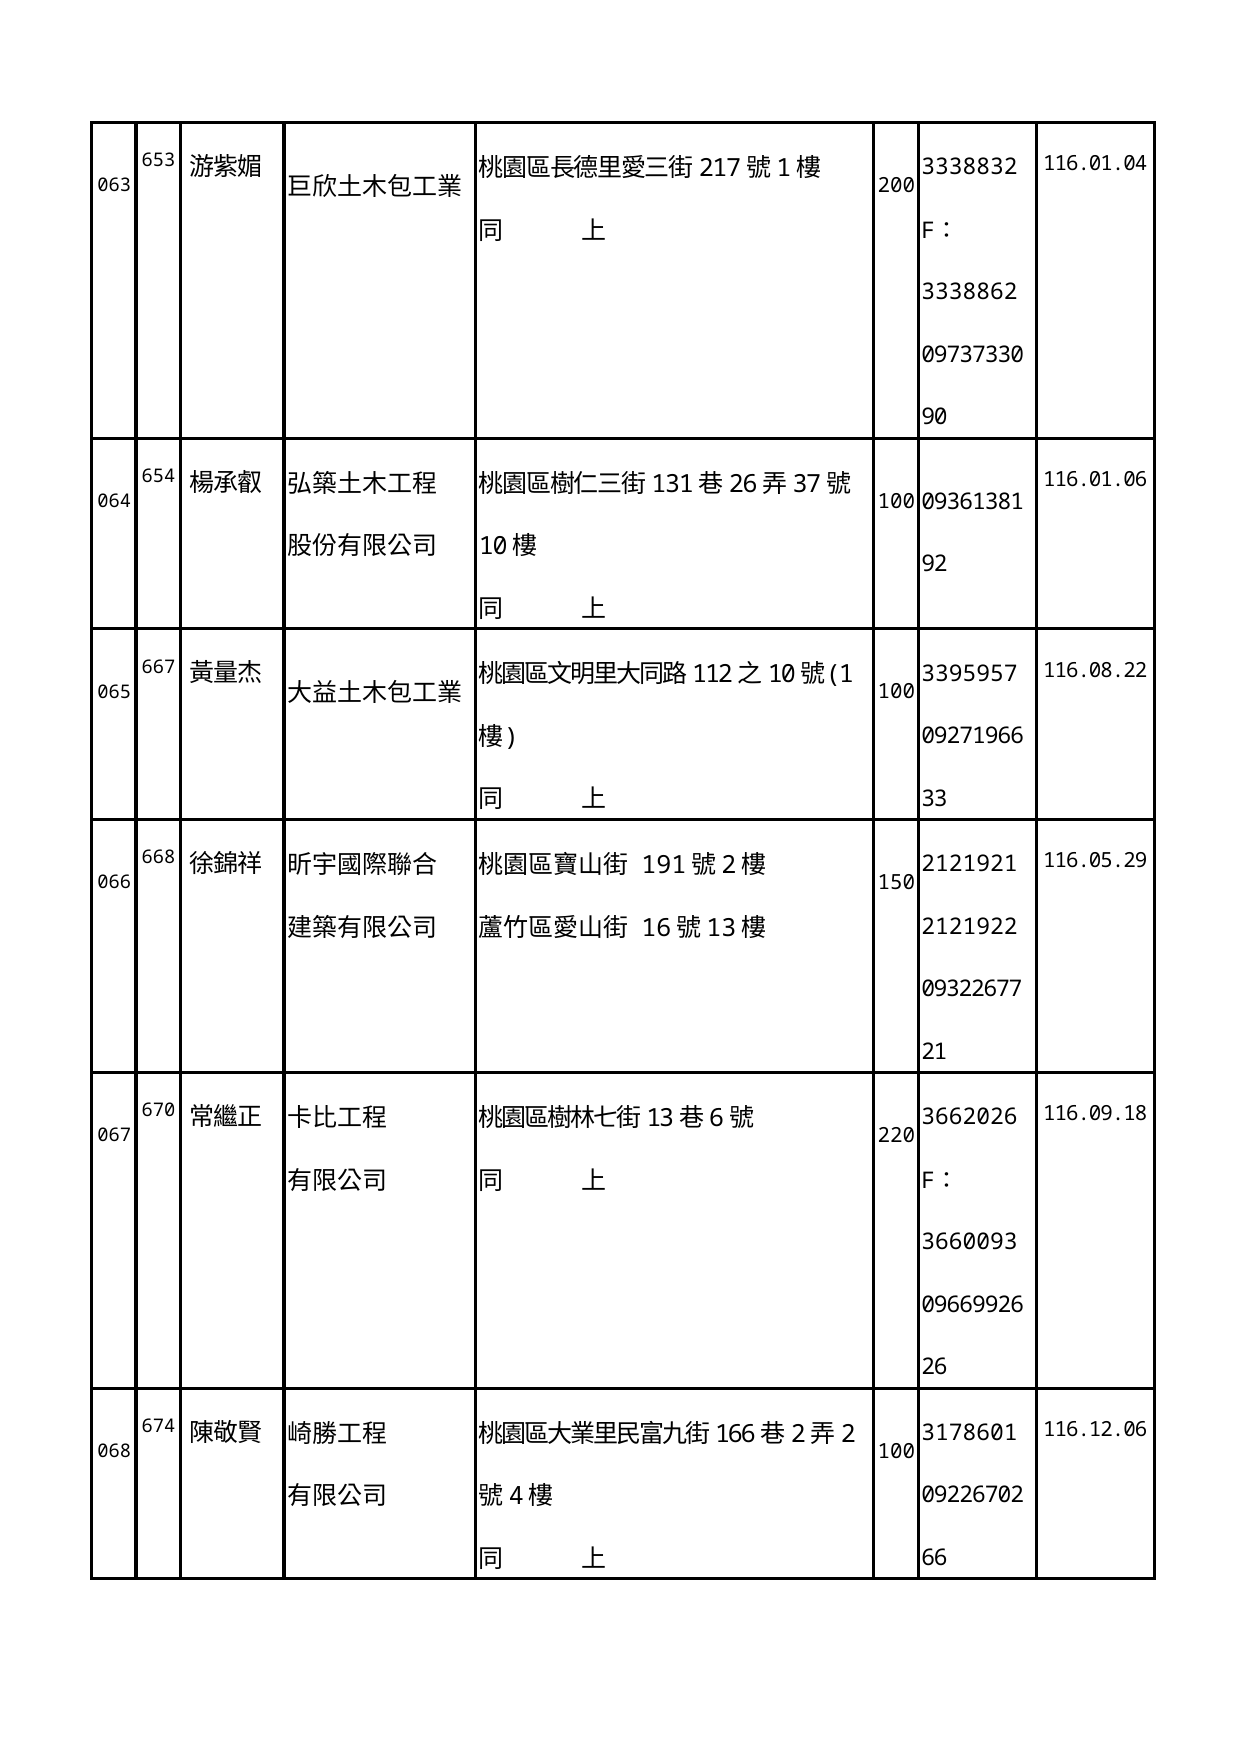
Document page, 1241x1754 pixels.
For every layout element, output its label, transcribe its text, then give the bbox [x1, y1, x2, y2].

table_cell 100 [875, 1390, 917, 1577]
table_cell 068 [93, 1390, 134, 1577]
table_cell 116.09.18 [1038, 1074, 1153, 1387]
table_cell 崎勝工程 有限公司 [286, 1390, 474, 1577]
table_cell 卡比工程 有限公司 [286, 1074, 474, 1387]
table_cell 大益土木包工業 [286, 630, 474, 818]
table_cell 220 [875, 1074, 917, 1387]
table_cell 116.01.06 [1038, 440, 1153, 627]
table_cell 063 [93, 124, 134, 437]
table_cell 桃園區樹仁三街131巷26弄37號10樓 同 上 [477, 440, 872, 627]
table_cell 150 [875, 821, 917, 1071]
table_cell 3662026 F：3660093 0966992626 [920, 1074, 1035, 1387]
table_cell 654 [138, 440, 179, 627]
table_cell 3338832 F：3338862 0973733090 [920, 124, 1035, 437]
table_cell 徐錦祥 [182, 821, 282, 1071]
table_cell 668 [138, 821, 179, 1071]
table_cell 昕宇國際聯合 建築有限公司 [286, 821, 474, 1071]
table_cell 桃園區大業里民富九街166巷2弄2號4樓 同 上 [477, 1390, 872, 1577]
table_cell 3178601 0922670266 [920, 1390, 1035, 1577]
table_cell 陳敬賢 [182, 1390, 282, 1577]
table_cell 楊承叡 [182, 440, 282, 627]
table_cell 064 [93, 440, 134, 627]
table_cell 200 [875, 124, 917, 437]
table_cell 游紫媚 [182, 124, 282, 437]
table_cell 674 [138, 1390, 179, 1577]
table_cell 2121921 2121922 0932267721 [920, 821, 1035, 1071]
table_cell 116.08.22 [1038, 630, 1153, 818]
table_cell 3395957 0927196633 [920, 630, 1035, 818]
table_cell 弘築土木工程 股份有限公司 [286, 440, 474, 627]
table_cell 116.01.04 [1038, 124, 1153, 437]
table_cell 116.05.29 [1038, 821, 1153, 1071]
table_cell 黃量杰 [182, 630, 282, 818]
table_cell 常繼正 [182, 1074, 282, 1387]
table_cell 116.12.06 [1038, 1390, 1153, 1577]
table_cell 0936138192 [920, 440, 1035, 627]
table_cell 067 [93, 1074, 134, 1387]
table_cell 100 [875, 440, 917, 627]
table_cell 巨欣土木包工業 [286, 124, 474, 437]
table_cell 066 [93, 821, 134, 1071]
table_cell 670 [138, 1074, 179, 1387]
table_cell 100 [875, 630, 917, 818]
table_cell 桃園區樹林七街13巷6號 同 上 [477, 1074, 872, 1387]
table_cell 065 [93, 630, 134, 818]
table_cell 桃園區寶山街 191號2樓 蘆竹區愛山街 16號13樓 [477, 821, 872, 1071]
table_cell 667 [138, 630, 179, 818]
table_cell 桃園區文明里大同路112之10號(1樓) 同 上 [477, 630, 872, 818]
table_cell 桃園區長德里愛三街217號1樓 同 上 [477, 124, 872, 437]
table_cell 653 [138, 124, 179, 437]
